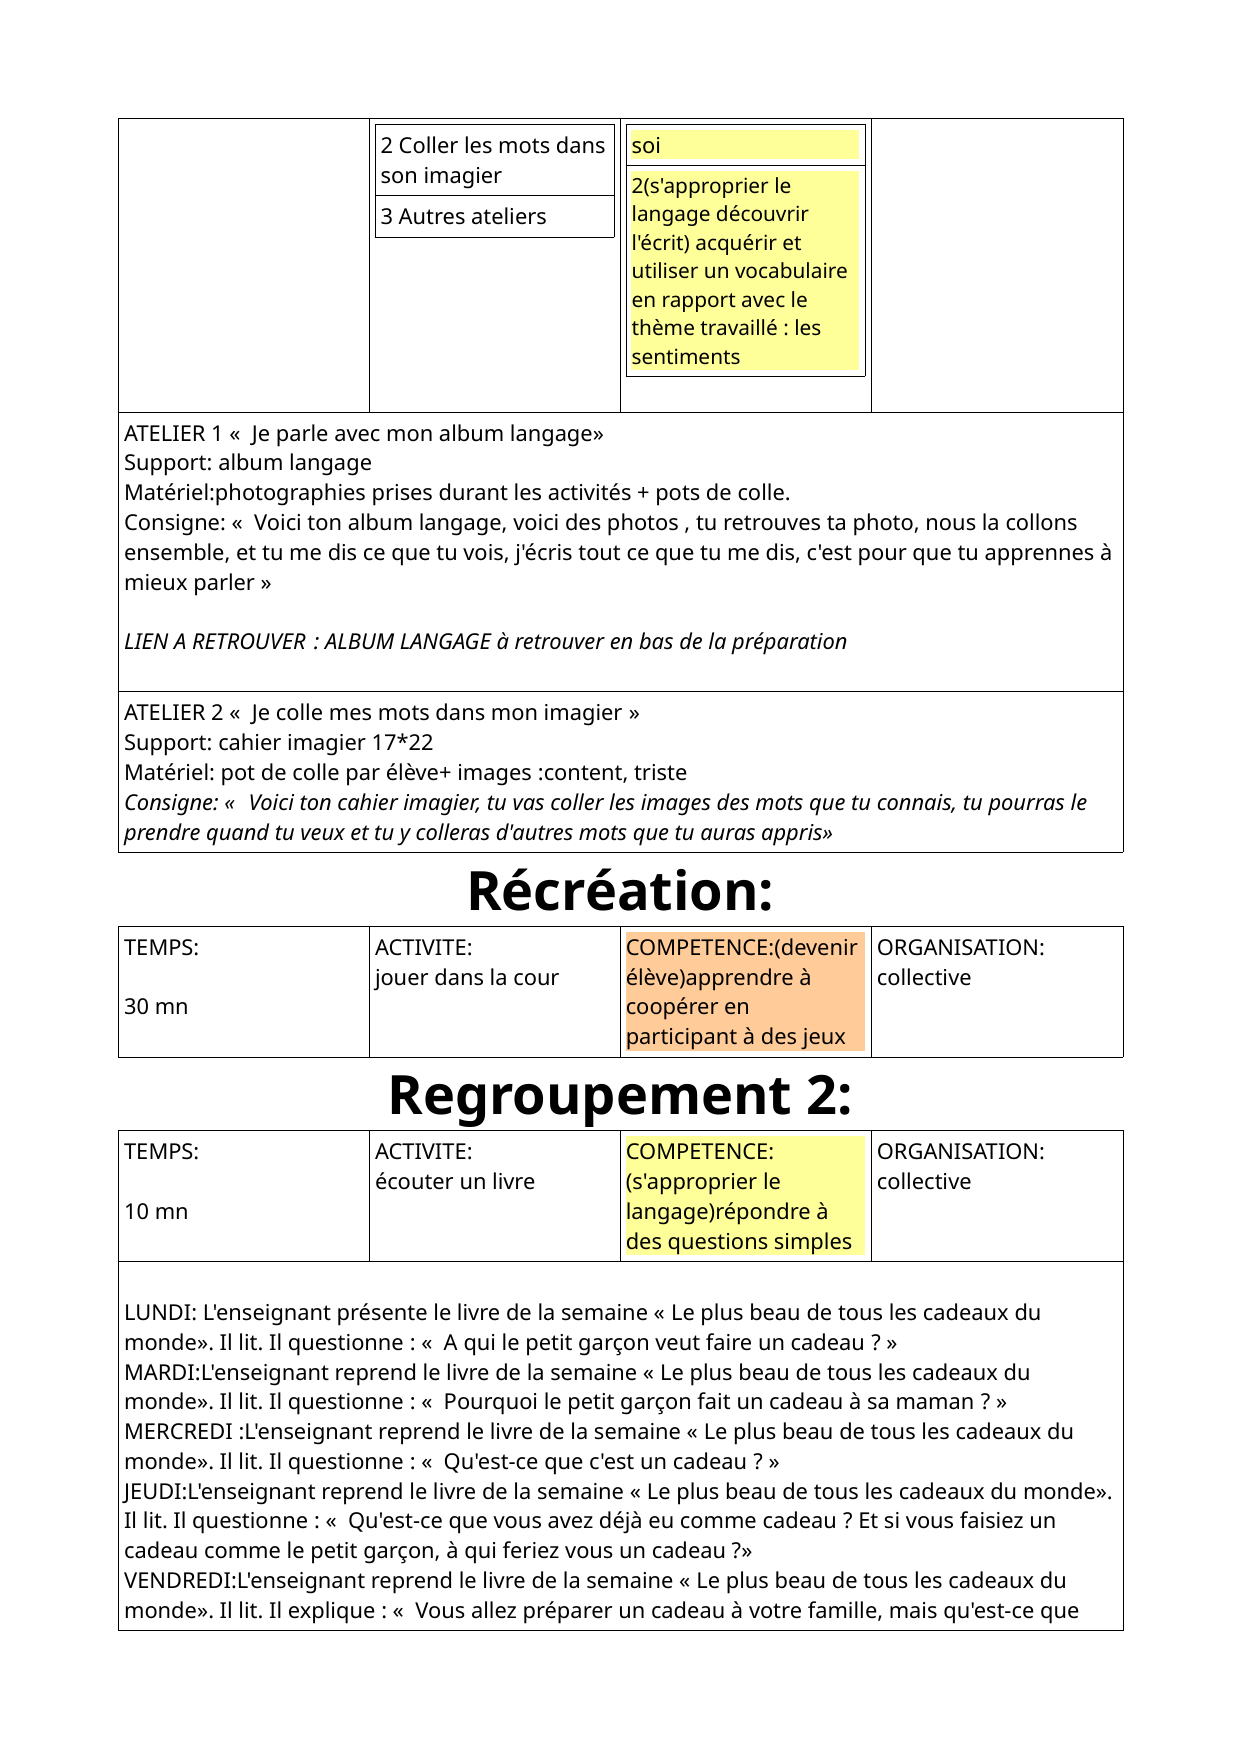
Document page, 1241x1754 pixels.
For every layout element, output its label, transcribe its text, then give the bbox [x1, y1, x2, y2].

table_header 3 Autres ateliers [376, 196, 614, 237]
table_header TEMPS: 10 mn [119, 1131, 369, 1261]
table_header [872, 119, 1123, 412]
table_header ACTIVITE: jouer dans la cour [370, 927, 620, 1057]
table_header ATELIER 1 « Je parle avec mon album langage» Support: album langage Matériel:photographies prises durant les activités + pots de colle. Consigne: « Voici ton album langage, voici des photos , tu retrouves ta photo, nous la collons ensemble, et tu me dis ce que tu vois, j'écris tout ce que tu me dis, c'est pour que tu apprennes à mieux parler » LIEN A RETROUVER : ALBUM LANGAGE à retrouver en bas de la préparation [119, 413, 1123, 691]
table_header COMPETENCE:(devenir élève)apprendre à coopérer en participant à des jeux [621, 927, 871, 1057]
table_header soi [627, 125, 865, 165]
table_header COMPETENCE:(s'approprier le langage)répondre à des questions simples [621, 1131, 871, 1261]
table_header [621, 119, 871, 412]
table_header ORGANISATION: collective [872, 1131, 1123, 1261]
table_header ORGANISATION: collective [872, 927, 1123, 1057]
table_header ATELIER 2 « Je colle mes mots dans mon imagier » Support: cahier imagier 17*22 Matériel: pot de colle par élève+ images :content, triste Consigne: « Voici ton cahier imagier, tu vas coller les images des mots que tu connais, tu pourras le prendre quand tu veux et tu y colleras d'autres mots que tu auras appris» [119, 692, 1123, 852]
table_header [119, 119, 369, 412]
text Regroupement 2: [118, 1058, 1122, 1130]
table_header [370, 119, 620, 412]
text Récréation: [118, 853, 1122, 926]
table_cell 2 Coller les mots dans son imagier [376, 125, 614, 195]
table_cell 2(s'approprier le langage découvrir l'écrit) acquérir et utiliser un vocabulaire en rapport avec le thème travaillé : les sentiments [627, 166, 865, 376]
table_header LUNDI: L'enseignant présente le livre de la semaine « Le plus beau de tous les cadeaux du monde». Il lit. Il questionne : « A qui le petit garçon veut faire un cadeau ? » MARDI:L'enseignant reprend le livre de la semaine « Le plus beau de tous les cadeaux du monde». Il lit. Il questionne : « Pourquoi le petit garçon fait un cadeau à sa maman ? » MERCREDI :L'enseignant reprend le livre de la semaine « Le plus beau de tous les cadeaux du monde». Il lit. Il questionne : « Qu'est-ce que c'est un cadeau ? » JEUDI:L'enseignant reprend le livre de la semaine « Le plus beau de tous les cadeaux du monde». Il lit. Il questionne : « Qu'est-ce que vous avez déjà eu comme cadeau ? Et si vous faisiez un cadeau comme le petit garçon, à qui feriez vous un cadeau ?» VENDREDI:L'enseignant reprend le livre de la semaine « Le plus beau de tous les cadeaux du monde». Il lit. Il explique : « Vous allez préparer un cadeau à votre famille, mais qu'est-ce que [119, 1262, 1123, 1630]
table_header TEMPS: 30 mn [119, 927, 369, 1057]
table_header ACTIVITE: écouter un livre [370, 1131, 620, 1261]
